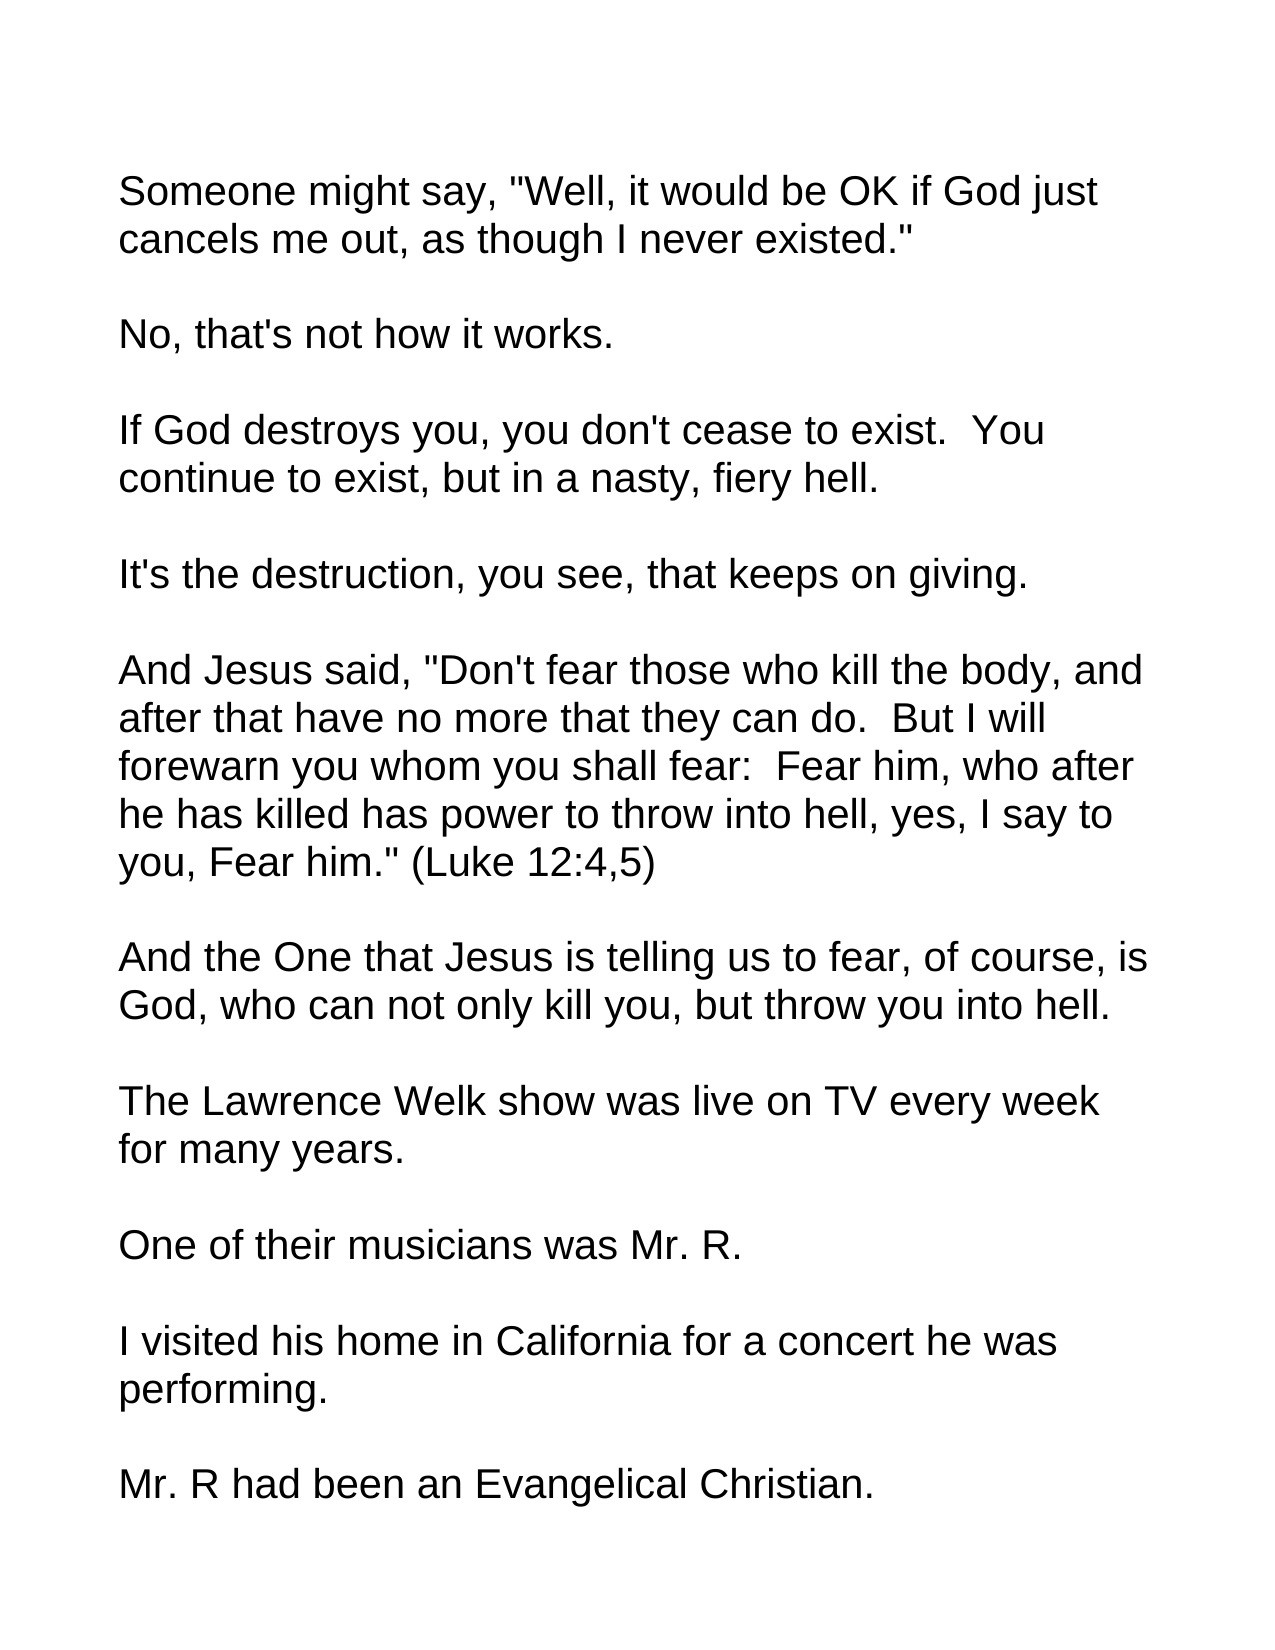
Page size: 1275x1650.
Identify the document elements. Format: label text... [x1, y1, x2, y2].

text And the One that Jesus is telling us to fear, of course, is God, who can not only kill you, but throw you into hell. [118, 933, 1157, 1028]
text And Jesus said, "Don't fear those who kill the body, and after that have no more that they can do. But I will forewarn you whom you shall fear: Fear him, who after he has killed has power to throw into hell, yes, I say to you, Fear him." (Luke 12:4,5) [118, 645, 1157, 885]
text Mr. R had been an Evangelical Christian. [118, 1460, 1157, 1508]
text The Lawrence Welk show was live on TV every week for many years. [118, 1076, 1157, 1172]
text It's the destruction, you see, that keeps on giving. [118, 549, 1157, 597]
text No, that's not how it works. [118, 310, 1157, 358]
text Someone might say, "Well, it would be OK if God just cancels me out, as though I never existed." [118, 166, 1157, 262]
text I visited his home in California for a concert he was performing. [118, 1316, 1157, 1412]
text One of their musicians was Mr. R. [118, 1220, 1157, 1268]
text If God destroys you, you don't cease to exist. You continue to exist, but in a nasty, fiery hell. [118, 406, 1157, 501]
